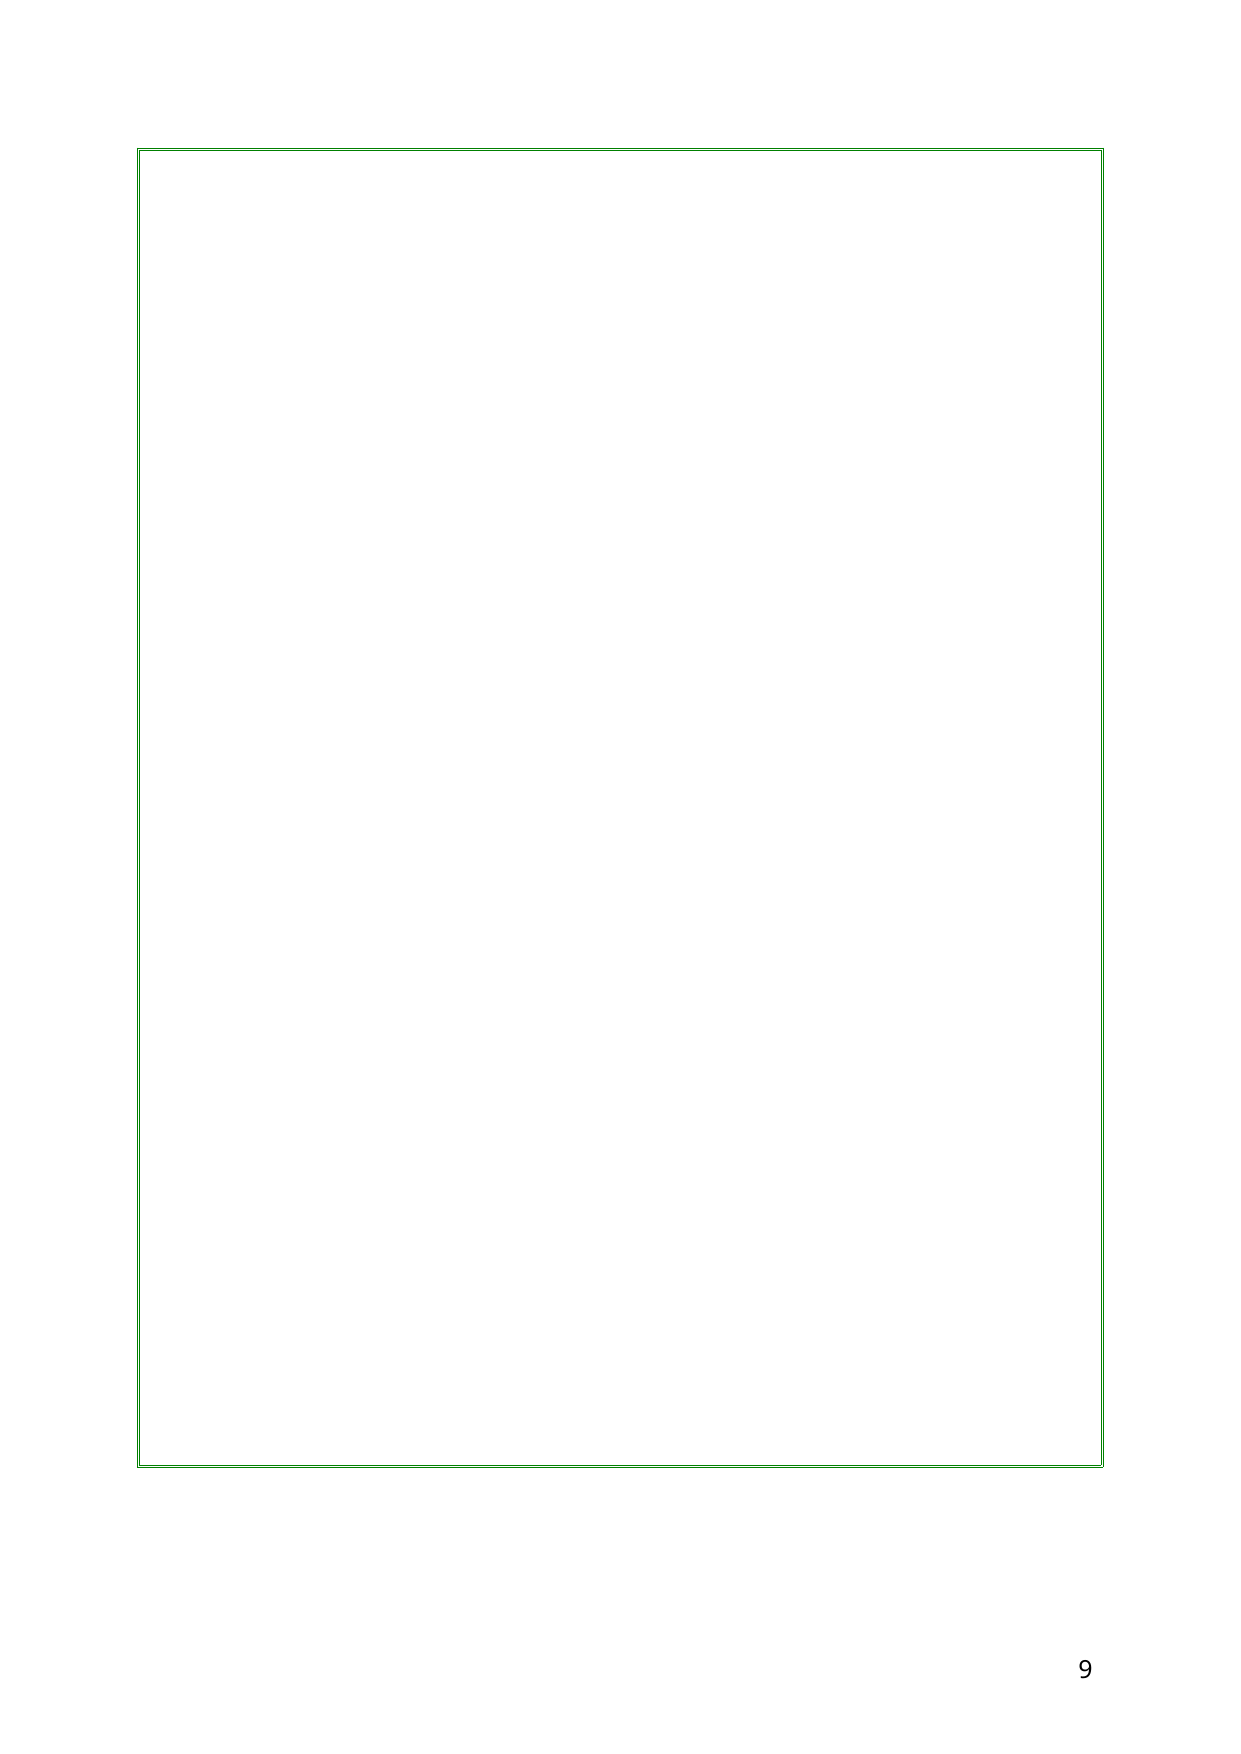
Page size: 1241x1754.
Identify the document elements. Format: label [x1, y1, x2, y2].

table_header [140, 151, 1101, 1465]
